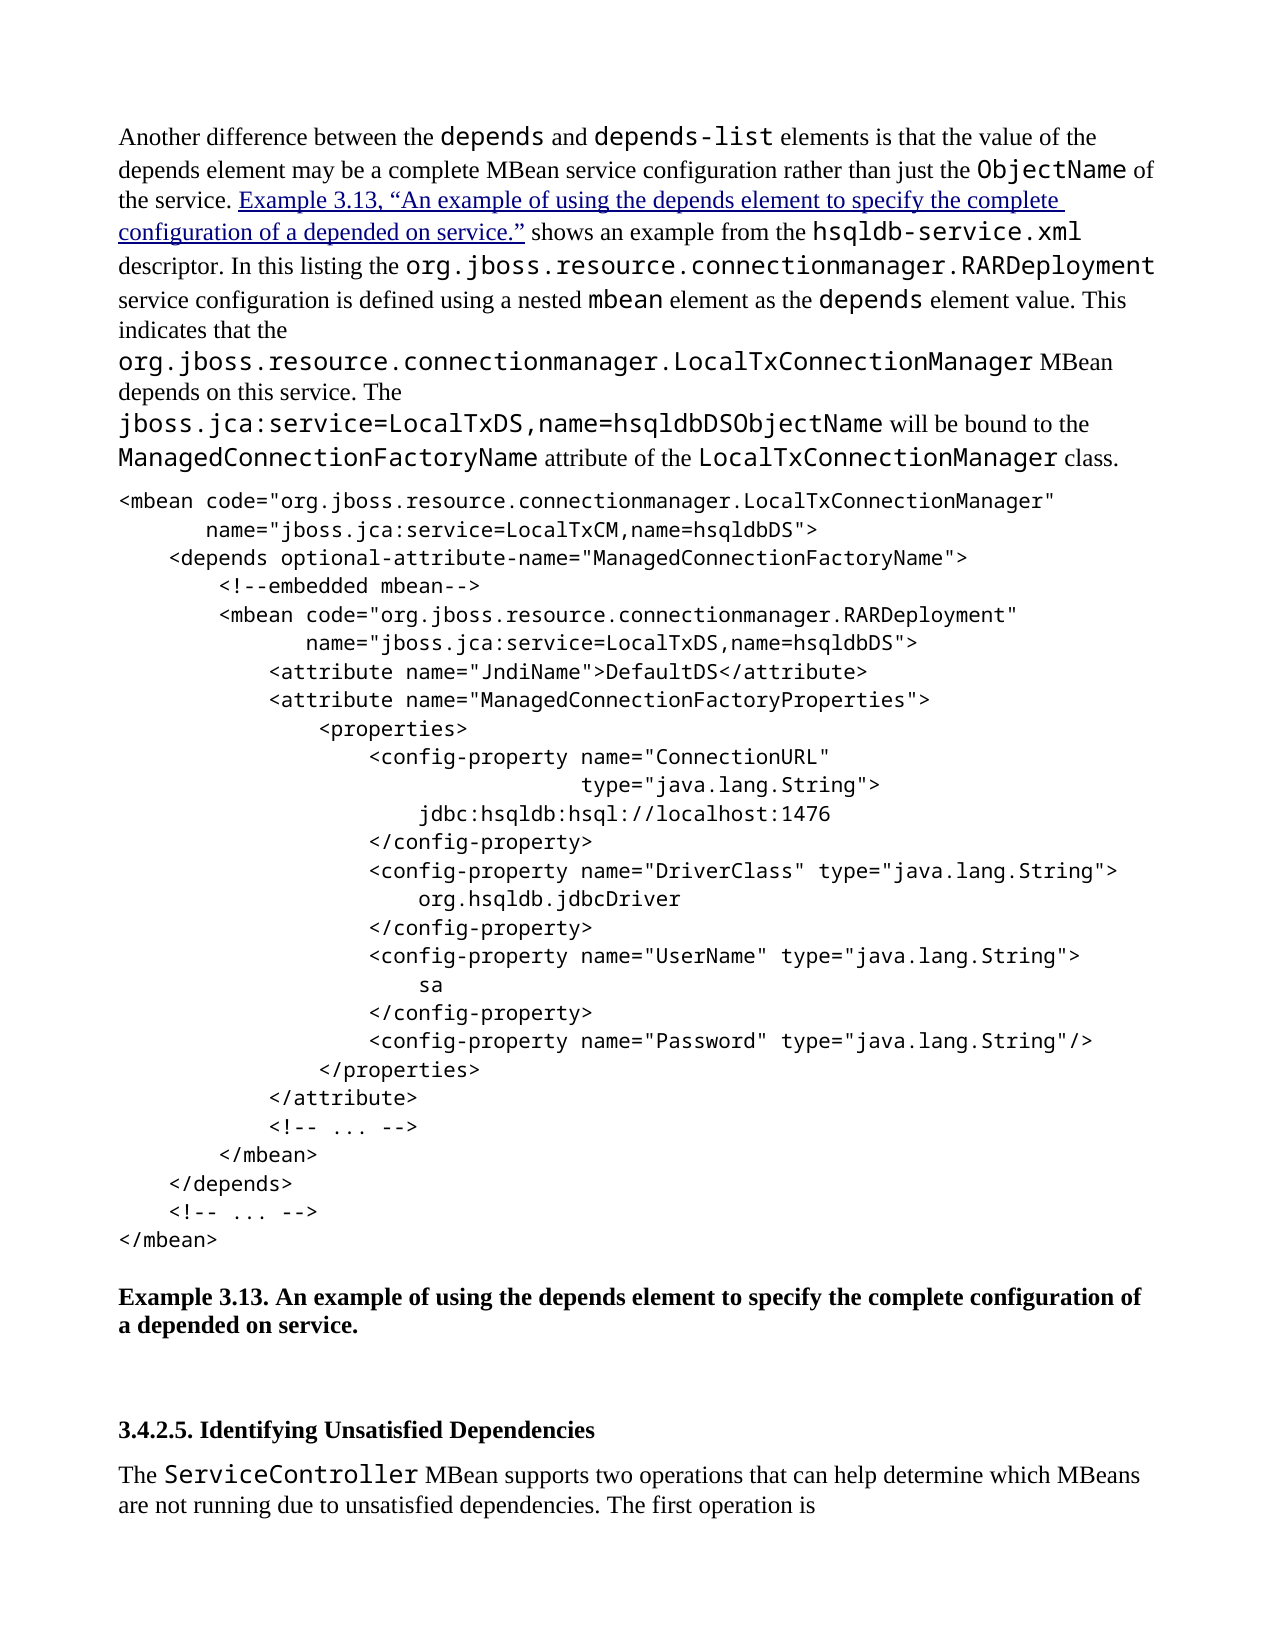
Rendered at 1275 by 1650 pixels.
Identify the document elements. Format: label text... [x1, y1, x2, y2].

text org.hsqldb.jdbcDriver [118, 884, 1157, 913]
text <mbean code="org.jboss.resource.connectionmanager.LocalTxConnectionManager" [118, 486, 1157, 515]
text <attribute name="ManagedConnectionFactoryProperties"> [118, 685, 1157, 714]
text sa [118, 970, 1157, 998]
text type="java.lang.String"> [118, 771, 1157, 799]
text <config-property name="UserName" type="java.lang.String"> [118, 941, 1157, 970]
text name="jboss.jca:service=LocalTxDS,name=hsqldbDS"> [118, 628, 1157, 657]
text <config-property name="DriverClass" type="java.lang.String"> [118, 856, 1157, 884]
text The ServiceController MBean supports two operations that can help determine which MBeans are not running due to unsatisfied dependencies. The first operation is [118, 1457, 1157, 1519]
text </config-property> [118, 913, 1157, 941]
text Example 3.13. An example of using the depends element to specify the complete configuration of a depended on service. [118, 1283, 1157, 1339]
text </config-property> [118, 827, 1157, 856]
text jdbc:hsqldb:hsql://localhost:1476 [118, 799, 1157, 827]
text <attribute name="JndiName">DefaultDS</attribute> [118, 657, 1157, 685]
text <config-property name="Password" type="java.lang.String"/> [118, 1027, 1157, 1055]
text </mbean> [118, 1226, 1157, 1254]
text name="jboss.jca:service=LocalTxCM,name=hsqldbDS"> [118, 515, 1157, 543]
text <!--embedded mbean--> [118, 572, 1157, 600]
text Another difference between the depends and depends-list elements is that the value of the depends element may be a complete MBean service configuration rather than just the ObjectName of the service. Example 3.13, “An example of using the depends element to specify the complete configuration of a depended on service.” shows an example from the hsqldb-service.xml descriptor. In this listing the org.jboss.resource.connectionmanager.RARDeployment service configuration is defined using a nested mbean element as the depends element value. This indicates that the org.jboss.resource.connectionmanager.LocalTxConnectionManager MBean depends on this service. The jboss.jca:service=LocalTxDS,name=hsqldbDSObjectName will be bound to the ManagedConnectionFactoryName attribute of the LocalTxConnectionManager class. [118, 118, 1157, 474]
text <config-property name="ConnectionURL" [118, 742, 1157, 771]
text </config-property> [118, 998, 1157, 1027]
text <properties> [118, 714, 1157, 742]
text </attribute> [118, 1083, 1157, 1112]
subtitle 3.4.2.5. Identifying Unsatisfied Dependencies [118, 1417, 1157, 1444]
text </mbean> [118, 1140, 1157, 1169]
text <depends optional-attribute-name="ManagedConnectionFactoryName"> [118, 543, 1157, 572]
text </depends> [118, 1169, 1157, 1197]
text </properties> [118, 1055, 1157, 1083]
text <!-- ... --> [118, 1112, 1157, 1140]
text <!-- ... --> [118, 1197, 1157, 1226]
text <mbean code="org.jboss.resource.connectionmanager.RARDeployment" [118, 600, 1157, 628]
